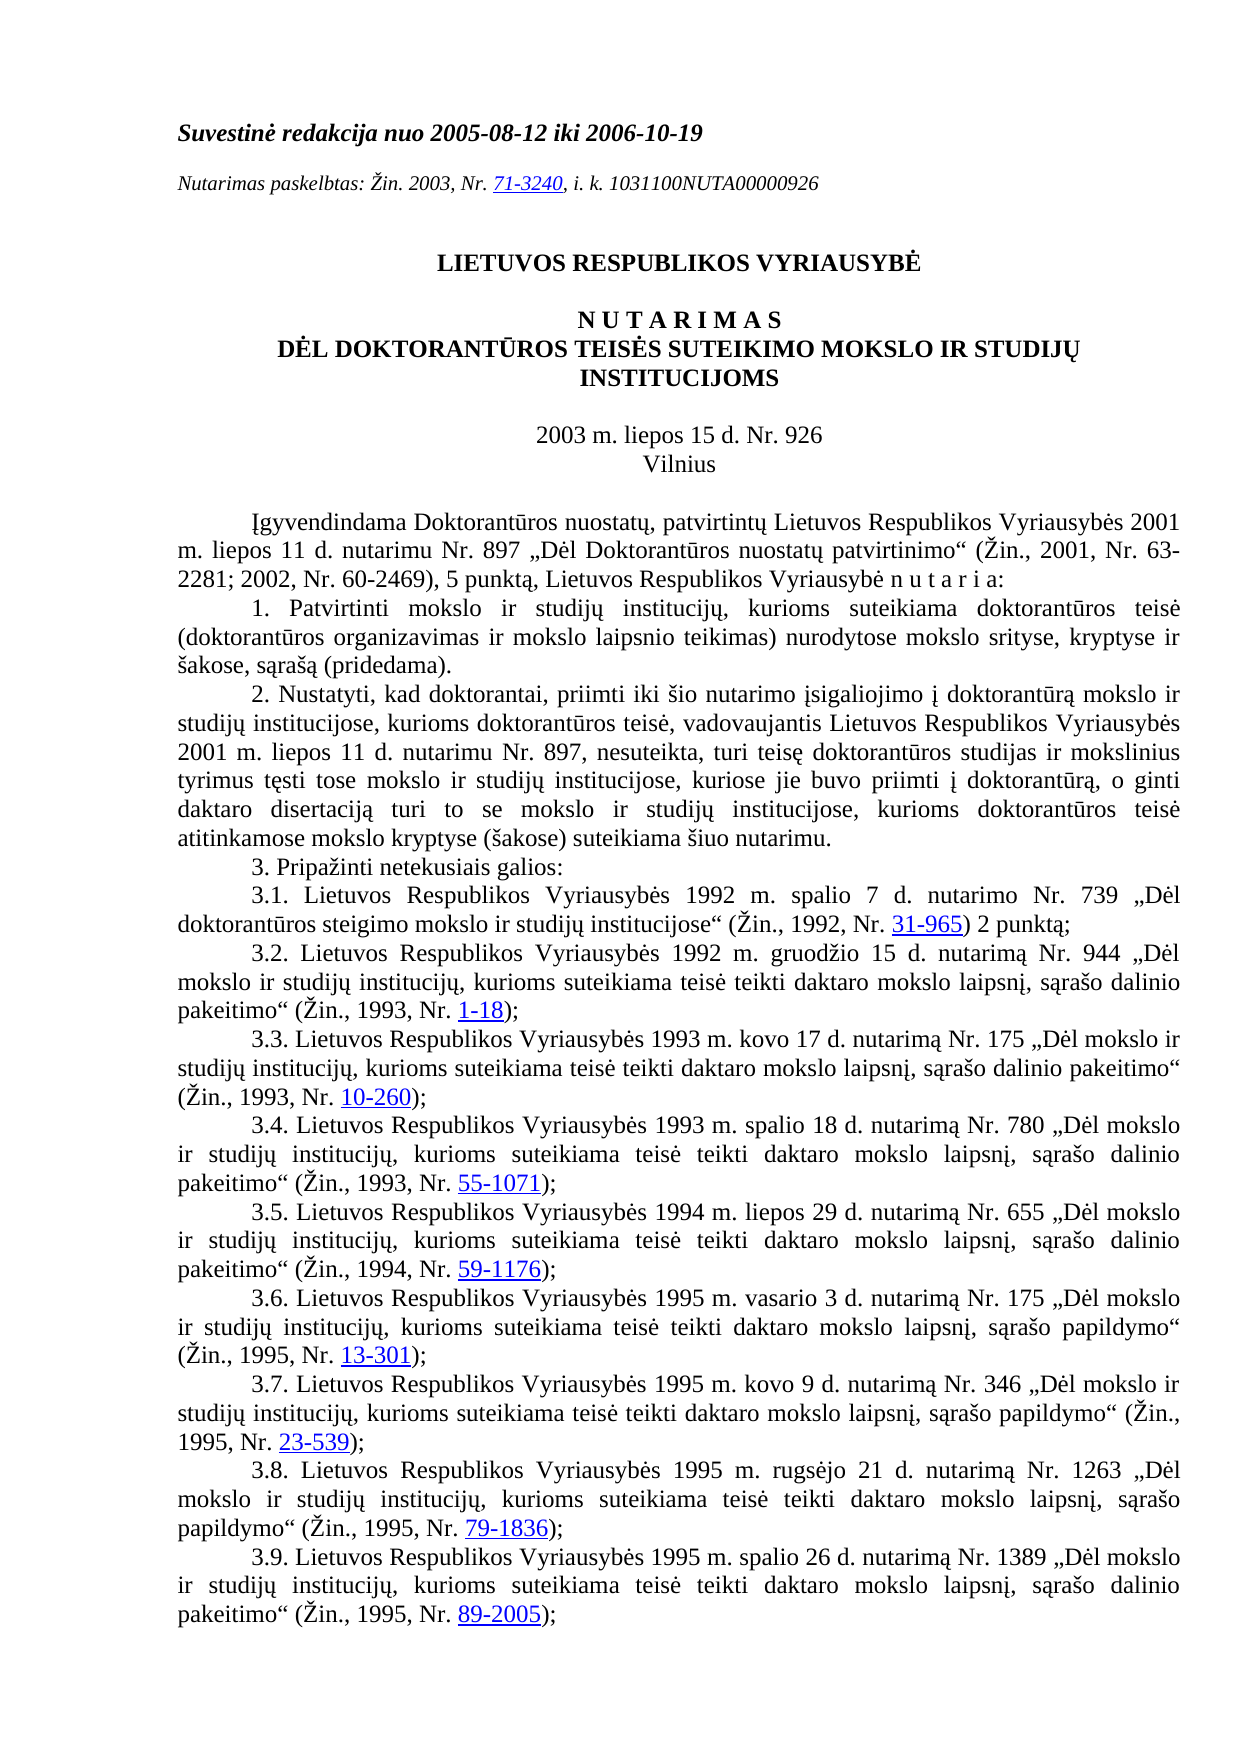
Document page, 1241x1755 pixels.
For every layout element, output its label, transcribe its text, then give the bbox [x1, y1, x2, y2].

text DĖL DOKTORANTŪROS TEISĖS SUTEIKIMO MOKSLO IR STUDIJŲ INSTITUCIJOMS [177, 334, 1181, 392]
text Suvestinė redakcija nuo 2005-08-12 iki 2006-10-19 [177, 118, 1181, 147]
text 3.4. Lietuvos Respublikos Vyriausybės 1993 m. spalio 18 d. nutarimą Nr. 780 „Dėl mokslo ir studijų institucijų, kurioms suteikiama teisė teikti daktaro mokslo laipsnį, sąrašo dalinio pakeitimo“ (Žin., 1993, Nr. 55-1071); [177, 1110, 1181, 1197]
text 3.7. Lietuvos Respublikos Vyriausybės 1995 m. kovo 9 d. nutarimą Nr. 346 „Dėl mokslo ir studijų institucijų, kurioms suteikiama teisė teikti daktaro mokslo laipsnį, sąrašo papildymo“ (Žin., 1995, Nr. 23-539); [177, 1369, 1181, 1455]
text N U T A R I M A S [177, 305, 1181, 334]
text LIETUVOS RESPUBLIKOS VYRIAUSYBĖ [177, 248, 1181, 277]
text 3.9. Lietuvos Respublikos Vyriausybės 1995 m. spalio 26 d. nutarimą Nr. 1389 „Dėl mokslo ir studijų institucijų, kurioms suteikiama teisė teikti daktaro mokslo laipsnį, sąrašo dalinio pakeitimo“ (Žin., 1995, Nr. 89-2005); [177, 1542, 1181, 1628]
text 3.6. Lietuvos Respublikos Vyriausybės 1995 m. vasario 3 d. nutarimą Nr. 175 „Dėl mokslo ir studijų institucijų, kurioms suteikiama teisė teikti daktaro mokslo laipsnį, sąrašo papildymo“ (Žin., 1995, Nr. 13-301); [177, 1283, 1181, 1369]
text Nutarimas paskelbtas: Žin. 2003, Nr. 71-3240, i. k. 1031100NUTA00000926 [177, 171, 1181, 195]
text 3.3. Lietuvos Respublikos Vyriausybės 1993 m. kovo 17 d. nutarimą Nr. 175 „Dėl mokslo ir studijų institucijų, kurioms suteikiama teisė teikti daktaro mokslo laipsnį, sąrašo dalinio pakeitimo“ (Žin., 1993, Nr. 10-260); [177, 1024, 1181, 1110]
text 3.8. Lietuvos Respublikos Vyriausybės 1995 m. rugsėjo 21 d. nutarimą Nr. 1263 „Dėl mokslo ir studijų institucijų, kurioms suteikiama teisė teikti daktaro mokslo laipsnį, sąrašo papildymo“ (Žin., 1995, Nr. 79-1836); [177, 1455, 1181, 1542]
text 3.5. Lietuvos Respublikos Vyriausybės 1994 m. liepos 29 d. nutarimą Nr. 655 „Dėl mokslo ir studijų institucijų, kurioms suteikiama teisė teikti daktaro mokslo laipsnį, sąrašo dalinio pakeitimo“ (Žin., 1994, Nr. 59-1176); [177, 1197, 1181, 1283]
text 1. Patvirtinti mokslo ir studijų institucijų, kurioms suteikiama doktorantūros teisė (doktorantūros organizavimas ir mokslo laipsnio teikimas) nurodytose mokslo srityse, kryptyse ir šakose, sąrašą (pridedama). [177, 593, 1181, 679]
text Vilnius [177, 449, 1181, 478]
text 2003 m. liepos 15 d. Nr. 926 [177, 420, 1181, 449]
text Įgyvendindama Doktorantūros nuostatų, patvirtintų Lietuvos Respublikos Vyriausybės 2001 m. liepos 11 d. nutarimu Nr. 897 „Dėl Doktorantūros nuostatų patvirtinimo“ (Žin., 2001, Nr. 63- 2281; 2002, Nr. 60-2469), 5 punktą, Lietuvos Respublikos Vyriausybė nutaria: [177, 507, 1181, 593]
text 3. Pripažinti netekusiais galios: [177, 852, 1181, 880]
text 3.2. Lietuvos Respublikos Vyriausybės 1992 m. gruodžio 15 d. nutarimą Nr. 944 „Dėl mokslo ir studijų institucijų, kurioms suteikiama teisė teikti daktaro mokslo laipsnį, sąrašo dalinio pakeitimo“ (Žin., 1993, Nr. 1-18); [177, 938, 1181, 1024]
text 3.1. Lietuvos Respublikos Vyriausybės 1992 m. spalio 7 d. nutarimo Nr. 739 „Dėl doktorantūros steigimo mokslo ir studijų institucijose“ (Žin., 1992, Nr. 31-965) 2 punktą; [177, 880, 1181, 938]
text 2. Nustatyti, kad doktorantai, priimti iki šio nutarimo įsigaliojimo į doktorantūrą mokslo ir studijų institucijose, kurioms doktorantūros teisė, vadovaujantis Lietuvos Respublikos Vyriausybės 2001 m. liepos 11 d. nutarimu Nr. 897, nesuteikta, turi teisę doktorantūros studijas ir mokslinius tyrimus tęsti tose mokslo ir studijų institucijose, kuriose jie buvo priimti į doktorantūrą, o ginti daktaro disertaciją turi to se mokslo ir studijų institucijose, kurioms doktorantūros teisė atitinkamose mokslo kryptyse (šakose) suteikiama šiuo nutarimu. [177, 679, 1181, 852]
